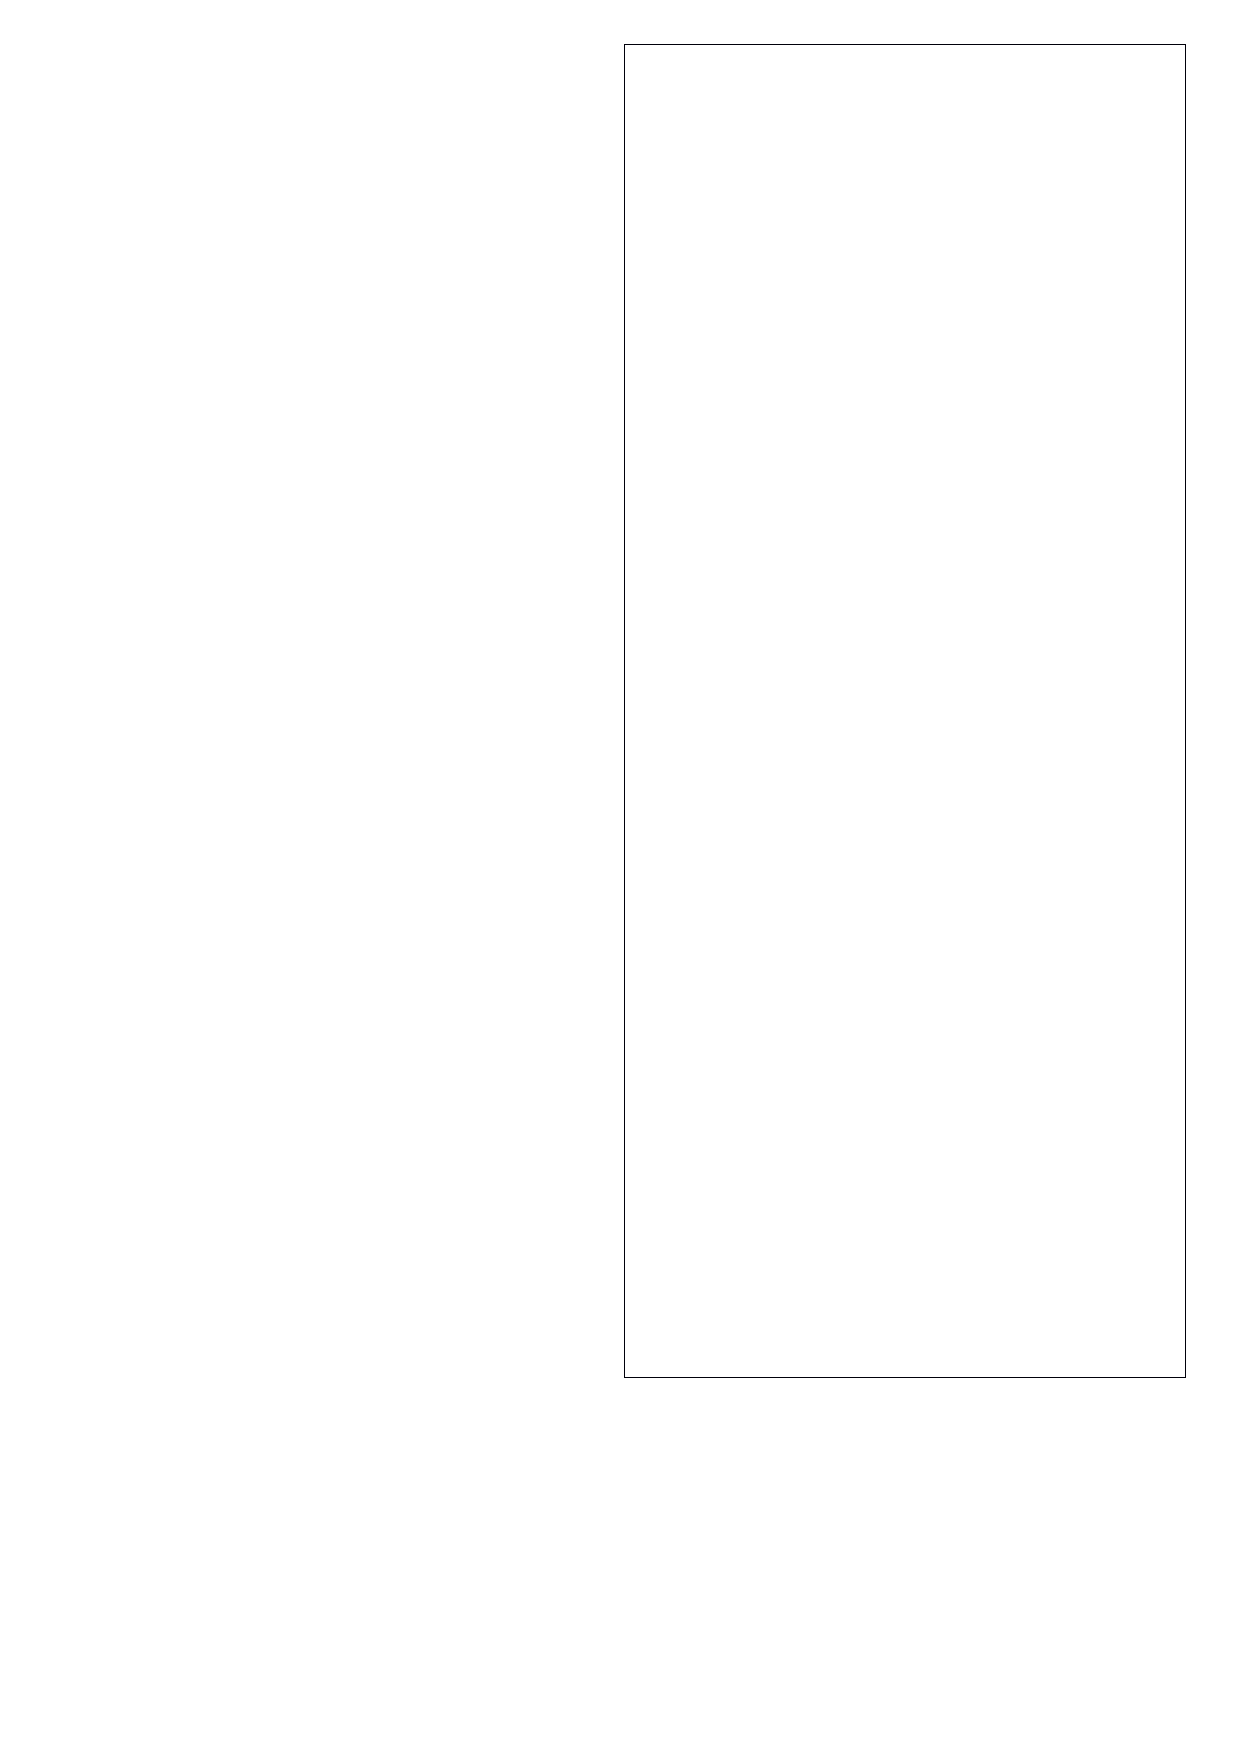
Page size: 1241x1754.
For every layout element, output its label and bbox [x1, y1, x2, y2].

table_cell [625, 45, 1185, 1377]
